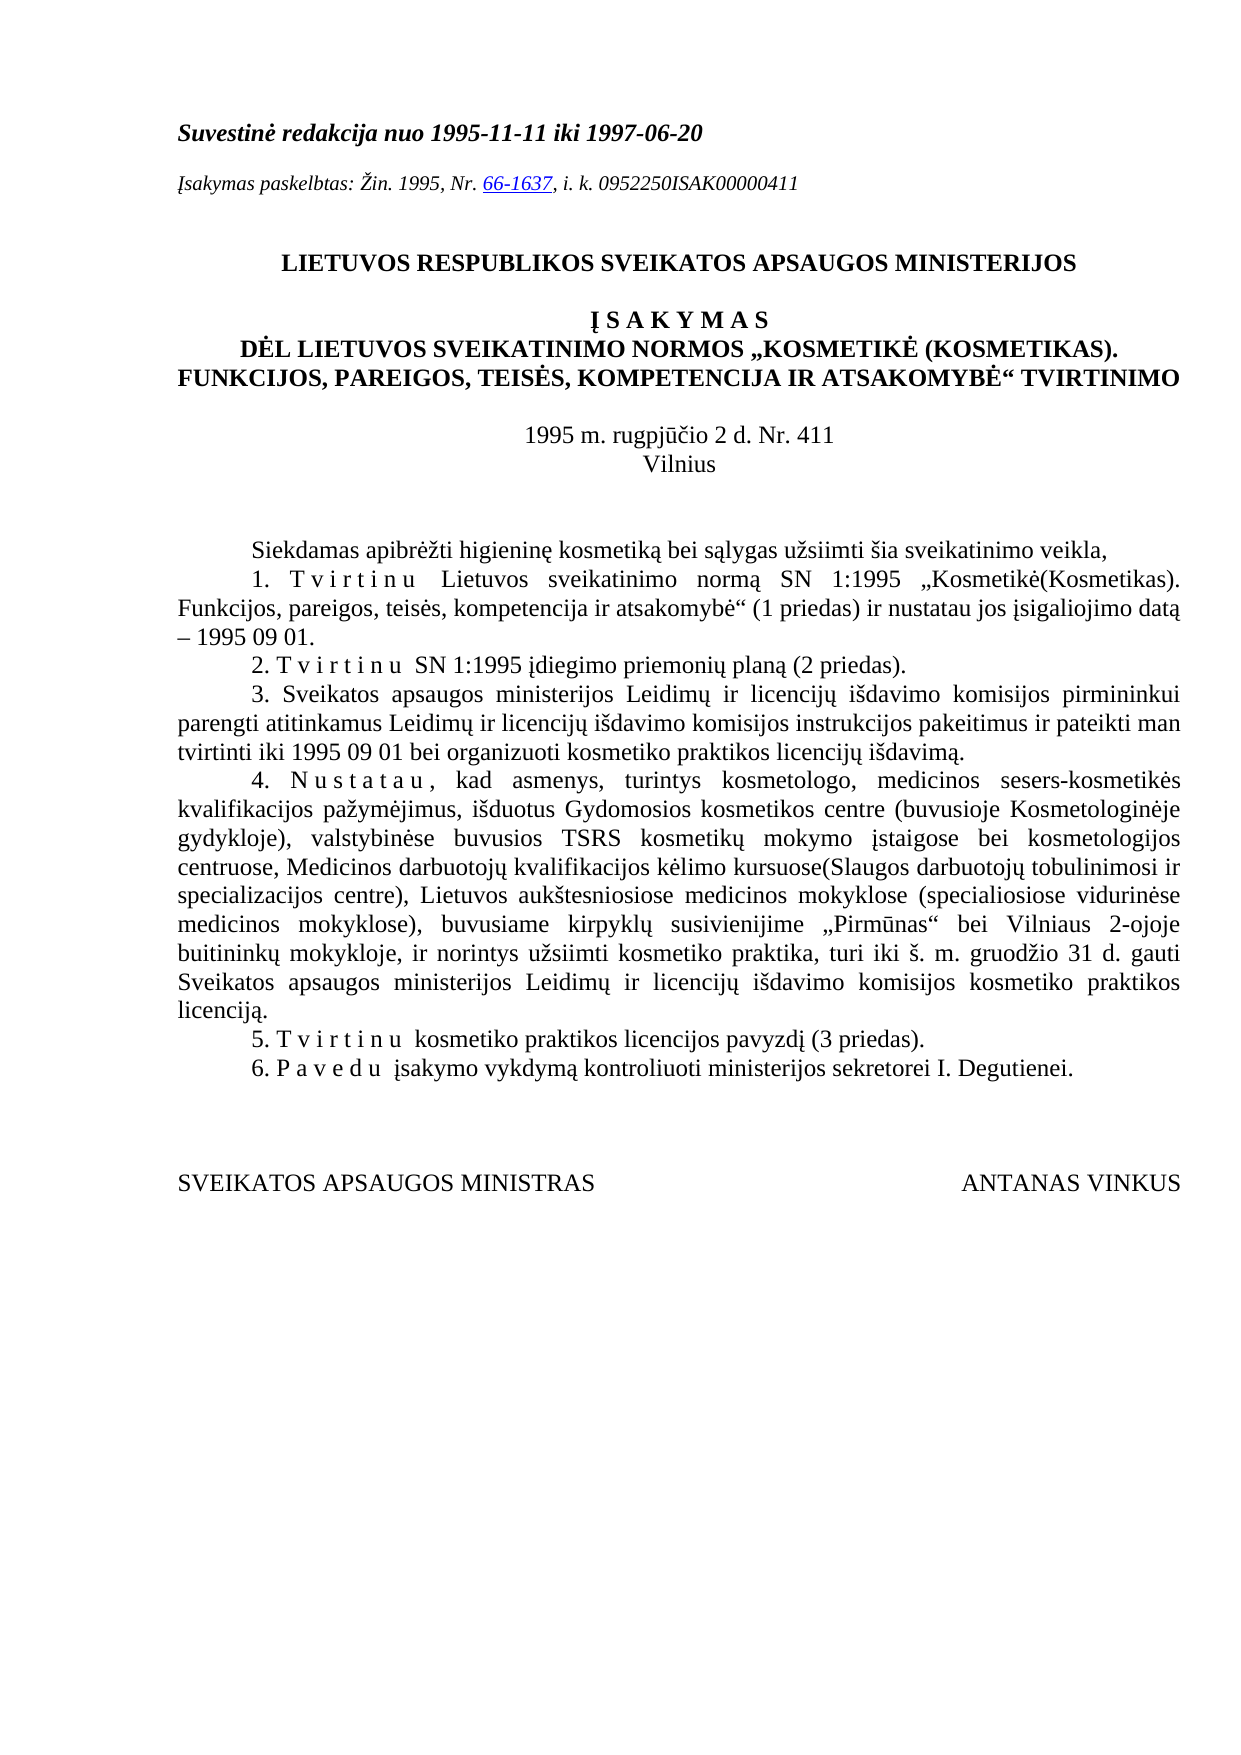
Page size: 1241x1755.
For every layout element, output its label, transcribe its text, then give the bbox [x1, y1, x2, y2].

text DĖL LIETUVOS SVEIKATINIMO NORMOS „KOSMETIKĖ (KOSMETIKAS). FUNKCIJOS, PAREIGOS, TEISĖS, KOMPETENCIJA IR ATSAKOMYBĖ“ TVIRTINIMO [177, 334, 1181, 392]
text 3. Sveikatos apsaugos ministerijos Leidimų ir licencijų išdavimo komisijos pirmininkui parengti atitinkamus Leidimų ir licencijų išdavimo komisijos instrukcijos pakeitimus ir pateikti man tvirtinti iki 1995 09 01 bei organizuoti kosmetiko praktikos licencijų išdavimą. [177, 679, 1181, 765]
text SVEIKATOS APSAUGOS MINISTRAS ANTANAS VINKUS [177, 1168, 1181, 1197]
text Vilnius [177, 449, 1181, 478]
text 5. Tvirtinu kosmetiko praktikos licencijos pavyzdį (3 priedas). [177, 1024, 1181, 1053]
text Suvestinė redakcija nuo 1995-11-11 iki 1997-06-20 [177, 118, 1181, 147]
text 6. Pavedu įsakymo vykdymą kontroliuoti ministerijos sekretorei I. Degutienei. [177, 1053, 1181, 1082]
text 1995 m. rugpjūčio 2 d. Nr. 411 [177, 420, 1181, 449]
text LIETUVOS RESPUBLIKOS SVEIKATOS APSAUGOS MINISTERIJOS [177, 248, 1181, 277]
text 1. Tvirtinu Lietuvos sveikatinimo normą SN 1:1995 „Kosmetikė(Kosmetikas). Funkcijos, pareigos, teisės, kompetencija ir atsakomybė“ (1 priedas) ir nustatau jos įsigaliojimo datą – 1995 09 01. [177, 564, 1181, 650]
text Siekdamas apibrėžti higieninę kosmetiką bei sąlygas užsiimti šia sveikatinimo veikla, [177, 535, 1181, 564]
text Į S A K Y M A S [177, 305, 1181, 334]
text Įsakymas paskelbtas: Žin. 1995, Nr. 66-1637, i. k. 0952250ISAK00000411 [177, 171, 1181, 195]
text 2. Tvirtinu SN 1:1995 įdiegimo priemonių planą (2 priedas). [177, 650, 1181, 679]
text 4. Nustatau, kad asmenys, turintys kosmetologo, medicinos sesers-kosmetikės kvalifikacijos pažymėjimus, išduotus Gydomosios kosmetikos centre (buvusioje Kosmetologinėje gydykloje), valstybinėse buvusios TSRS kosmetikų mokymo įstaigose bei kosmetologijos centruose, Medicinos darbuotojų kvalifikacijos kėlimo kursuose(Slaugos darbuotojų tobulinimosi ir specializacijos centre), Lietuvos aukštesniosiose medicinos mokyklose (specialiosiose vidurinėse medicinos mokyklose), buvusiame kirpyklų susivienijime „Pirmūnas“ bei Vilniaus 2-ojoje buitininkų mokykloje, ir norintys užsiimti kosmetiko praktika, turi iki š. m. gruodžio 31 d. gauti Sveikatos apsaugos ministerijos Leidimų ir licencijų išdavimo komisijos kosmetiko praktikos licenciją. [177, 765, 1181, 1024]
